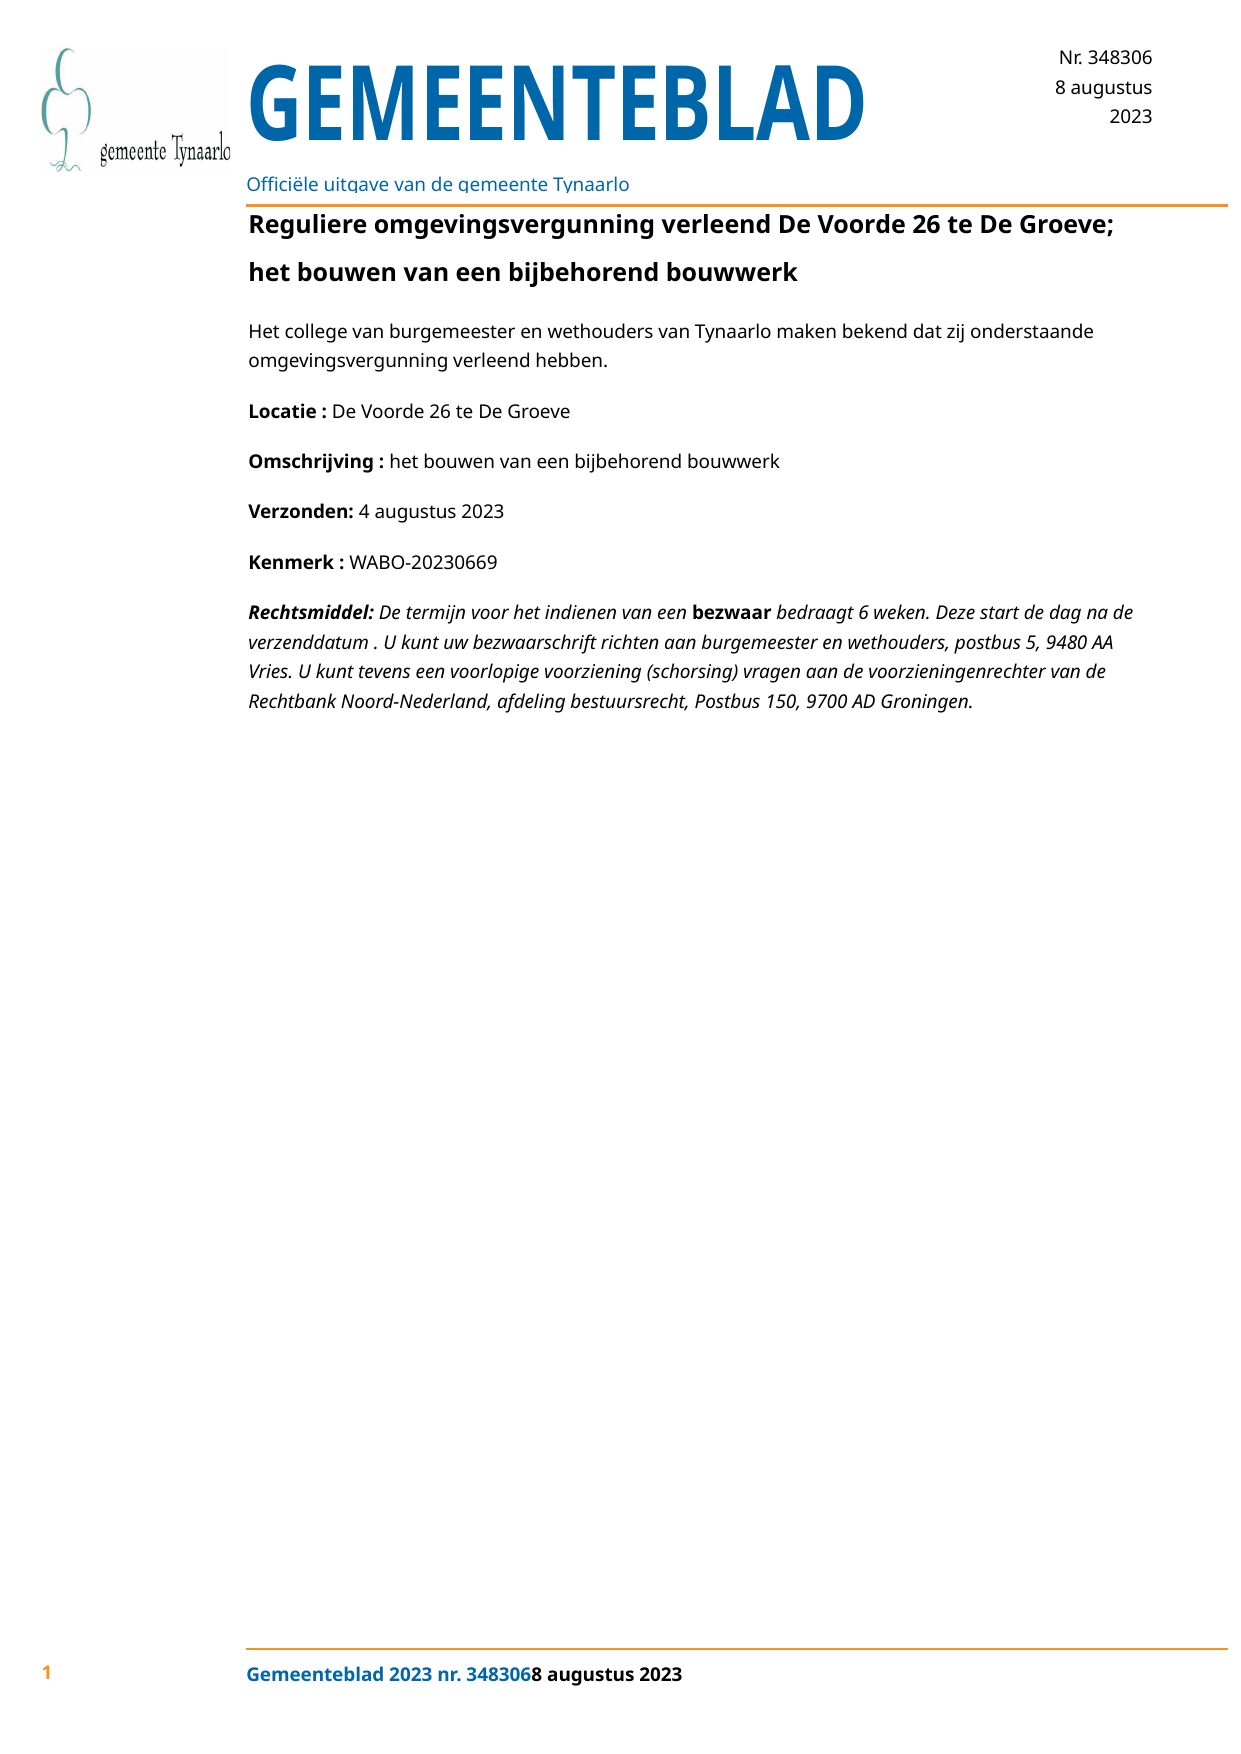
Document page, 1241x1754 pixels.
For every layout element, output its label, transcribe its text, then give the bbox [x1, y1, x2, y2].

text Reguliere omgevingsvergunning verleend De Voorde 26 te De Groeve; het bouwen van een bijbehorend bouwwerk [248, 207, 1152, 288]
picture [41, 47, 231, 172]
text Rechtsmiddel: De termijn voor het indienen van een bezwaar bedraagt 6 weken. Deze start de dag na de verzenddatum . U kunt uw bezwaarschrift richten aan burgemeester en wethouders, postbus 5, 9480 AA Vries. U kunt tevens een voorlopige voorziening (schorsing) vragen aan de voorzieningenrechter van de Rechtbank Noord-Nederland, afdeling bestuursrecht, Postbus 150, 9700 AD Groningen. [248, 599, 1152, 714]
text Kenmerk : WABO-20230669 [248, 549, 1152, 575]
text Omschrijving : het bouwen van een bijbehorend bouwwerk [248, 448, 1152, 474]
text Het college van burgemeester en wethouders van Tynaarlo maken bekend dat zij onderstaande omgevingsvergunning verleend hebben. [248, 318, 1152, 373]
text Locatie : De Voorde 26 te De Groeve [248, 398, 1152, 424]
text Verzonden: 4 augustus 2023 [248, 499, 1152, 524]
